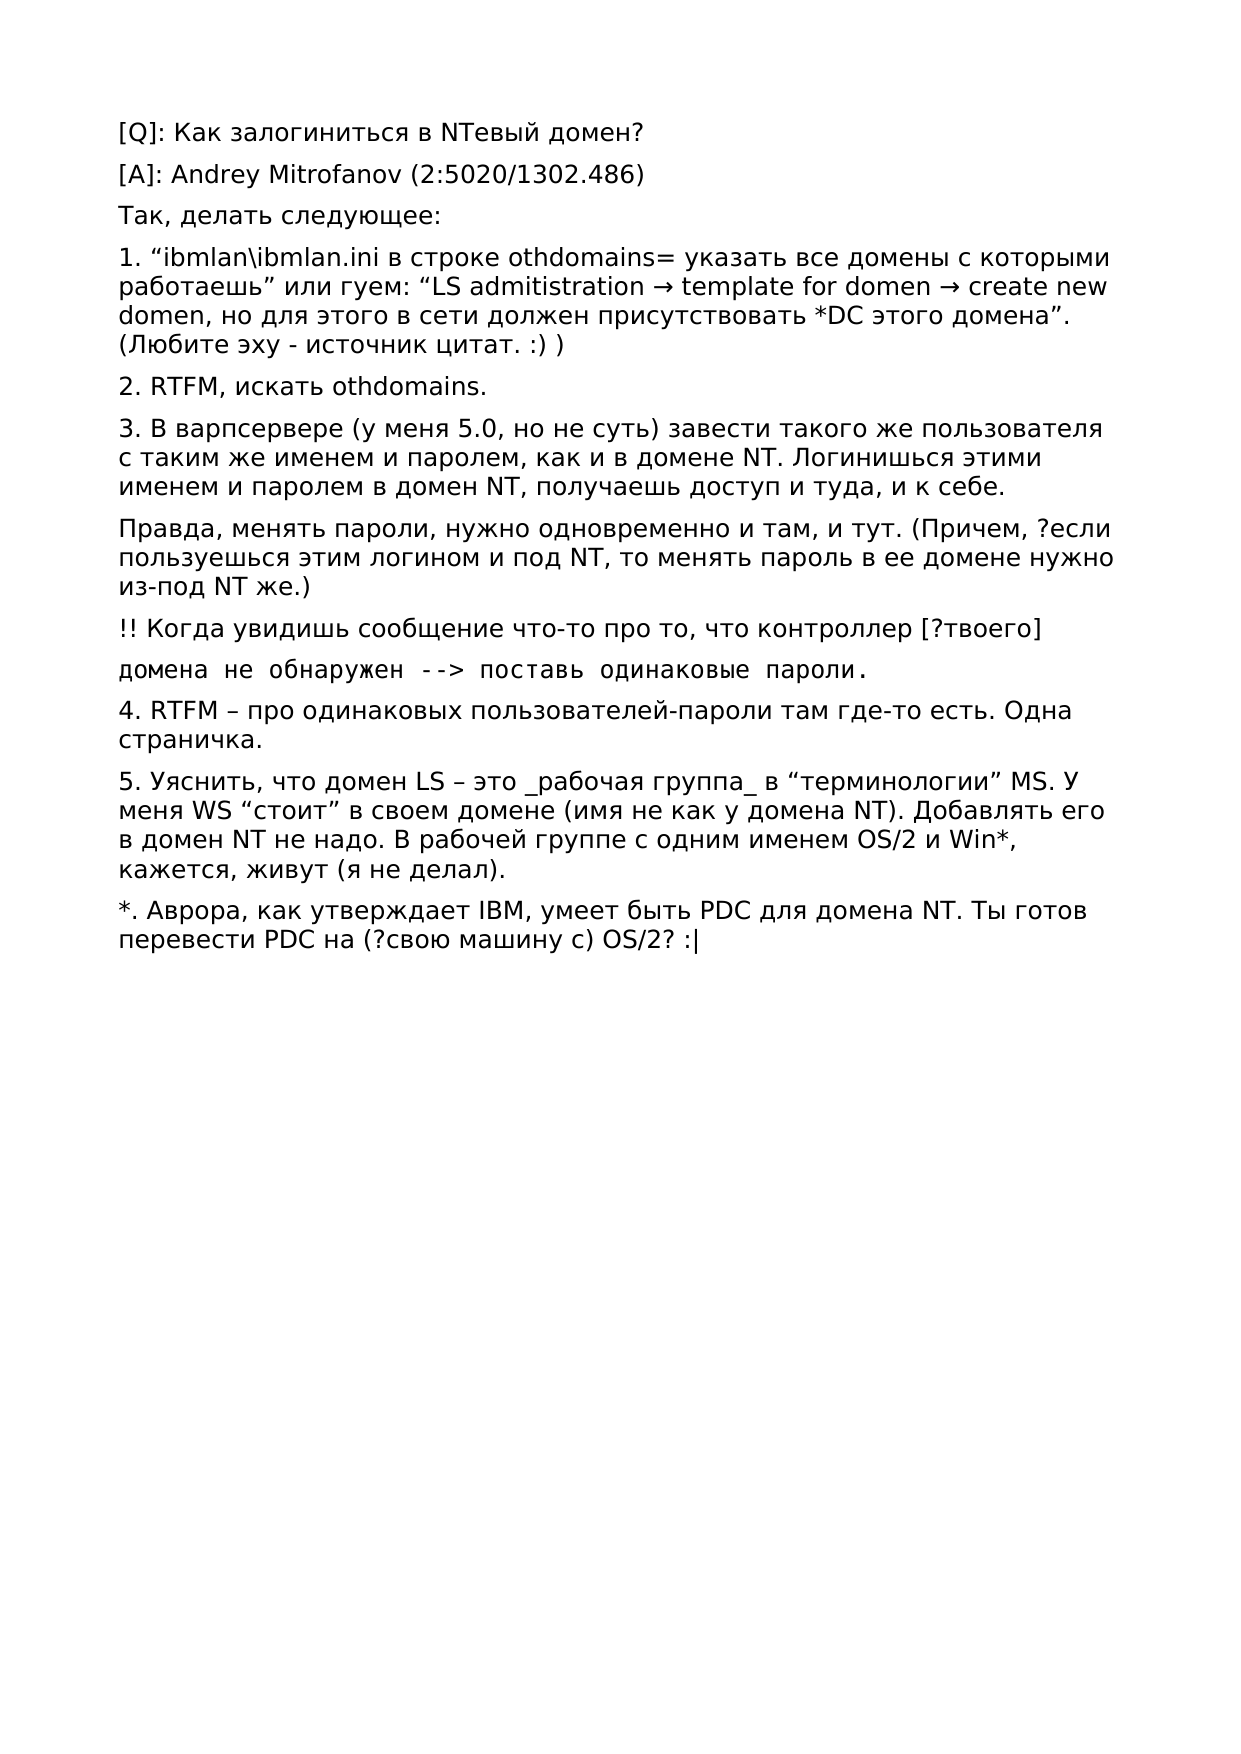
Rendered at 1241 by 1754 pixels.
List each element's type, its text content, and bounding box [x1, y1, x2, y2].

text Так, делать следующее: [118, 201, 1122, 231]
text !! Когда увидишь сообщение что-то про то, что контроллер [?твоего] [118, 614, 1122, 643]
text *. Аврора, как утверждает IBM, умеет быть PDC для домена NT. Ты готов перевести PDC на (?свою машину с) OS/2? :| [118, 897, 1122, 955]
text Правда, менять пароли, нужно одновременно и там, и тут. (Причем, ?если пользуешься этим логином и под NT, то менять пароль в ее домене нужно из-под NT же.) [118, 514, 1122, 601]
text 1. “ibmlan\ibmlan.ini в строке othdomains= указать все домены с которыми работаешь” или гуем: “LS admitistration → template for domen → create new domen, но для этого в сети должен присутствовать *DC этого домена”. (Любите эху - источник цитат. :) ) [118, 243, 1122, 360]
text [A]: Andrey Mitrofanov (2:5020/1302.486) [118, 160, 1122, 189]
text 5. Уяснить, что домен LS – это _рабочая группа_ в “терминологии” MS. У меня WS “стоит” в своем домене (имя не как у домена NT). Добавлять его в домен NT не надо. В рабочей группе с одним именем OS/2 и Win*, кажется, живут (я не делал). [118, 767, 1122, 884]
text [Q]: Как залогиниться в NTевый домен? [118, 118, 1122, 147]
text 3. В варпсервере (у меня 5.0, но не суть) завести такого же пользователя с таким же именем и паролем, как и в домене NT. Логинишься этими именем и паролем в домен NT, получаешь доступ и туда, и к себе. [118, 414, 1122, 501]
text домена не обнаружен --> поставь одинаковые пароли. [118, 656, 1122, 685]
text 2. RTFM, искать othdomains. [118, 372, 1122, 401]
text 4. RTFM – про одинаковых пользователей-пароли там где-то есть. Одна страничка. [118, 697, 1122, 755]
